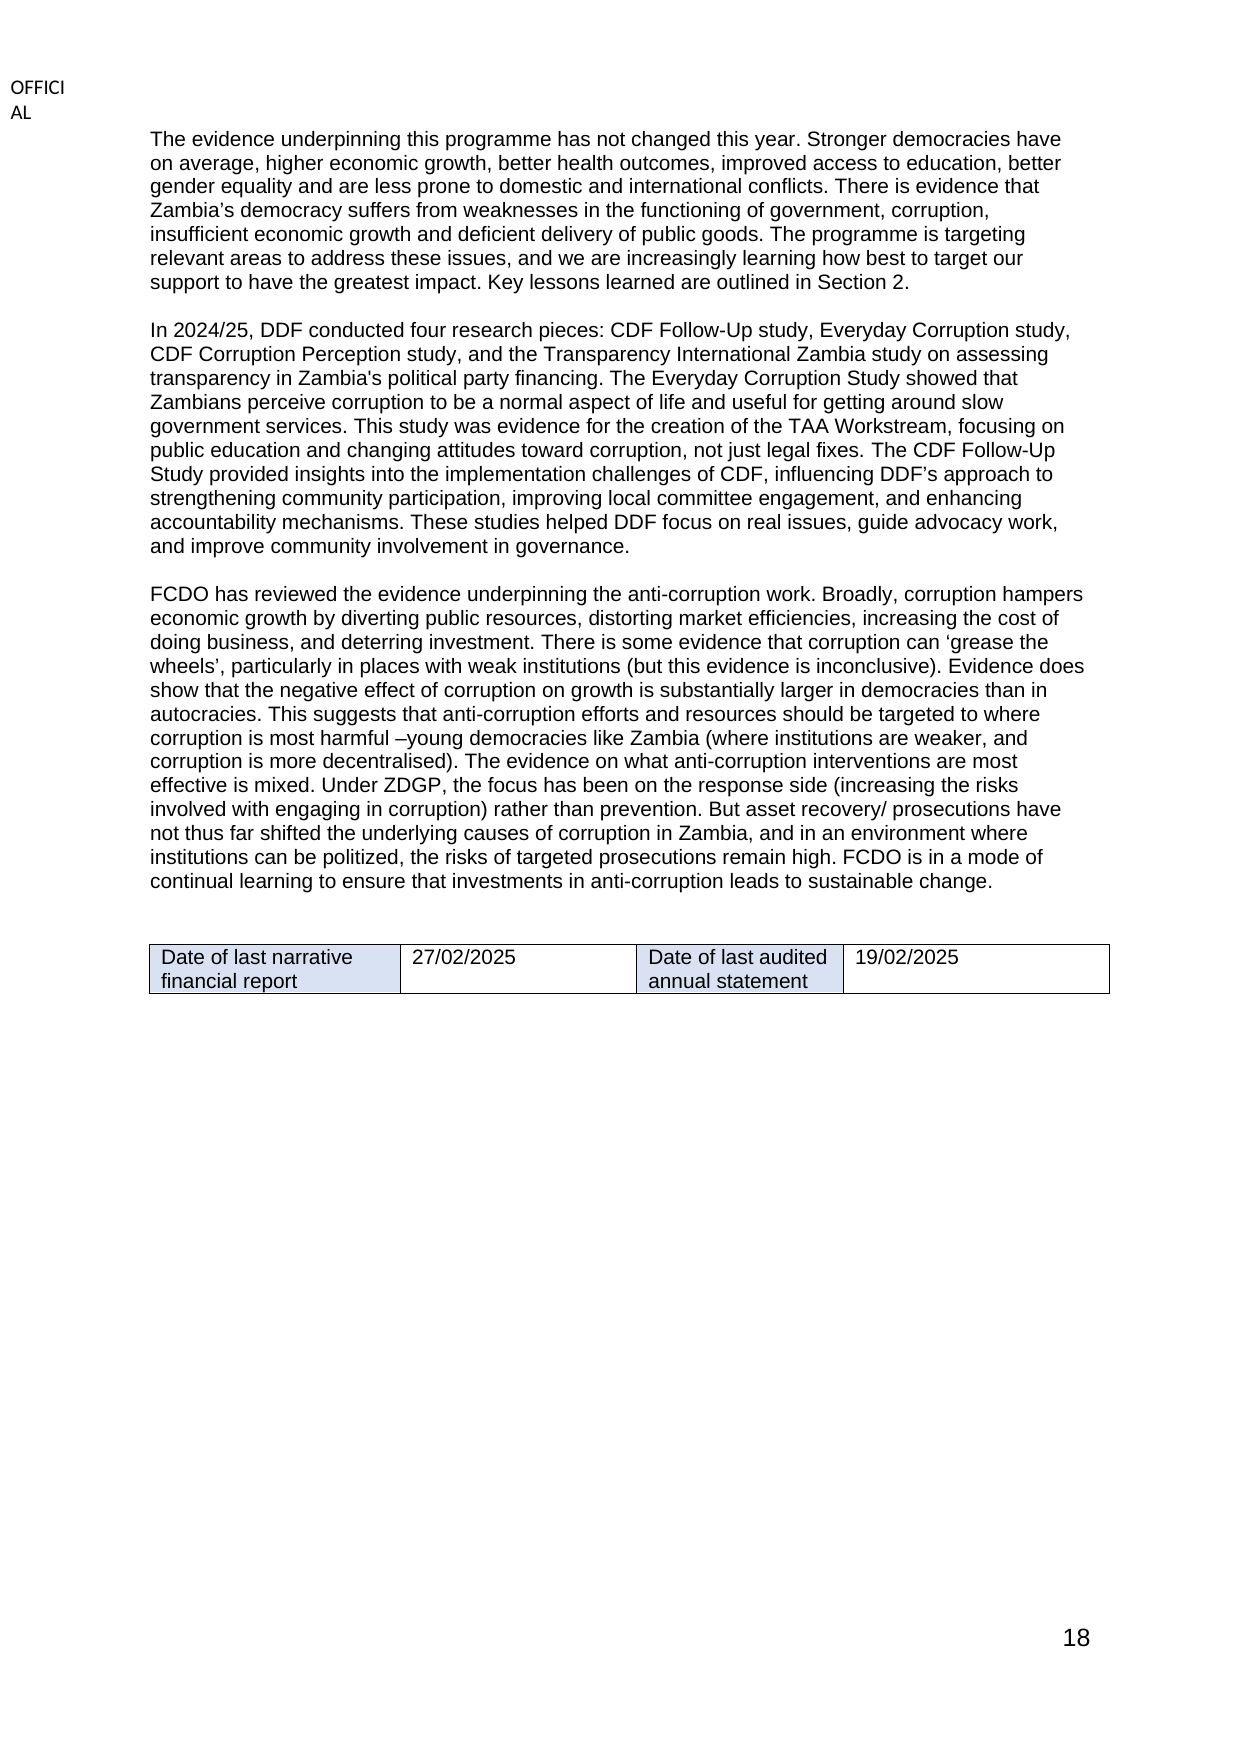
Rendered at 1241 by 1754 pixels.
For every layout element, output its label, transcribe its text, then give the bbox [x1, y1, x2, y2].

table_header Date of last narrative financial report [150, 945, 400, 992]
text FCDO has reviewed the evidence underpinning the anti-corruption work. Broadly, corruption hampers economic growth by diverting public resources, distorting market efficiencies, increasing the cost of doing business, and deterring investment. There is some evidence that corruption can ‘grease the wheels’, particularly in places with weak institutions (but this evidence is inconclusive). Evidence does show that the negative effect of corruption on growth is substantially larger in democracies than in autocracies. This suggests that anti-corruption efforts and resources should be targeted to where corruption is most harmful –young democracies like Zambia (where institutions are weaker, and corruption is more decentralised). The evidence on what anti-corruption interventions are most effective is mixed. Under ZDGP, the focus has been on the response side (increasing the risks involved with engaging in corruption) rather than prevention. But asset recovery/ prosecutions have not thus far shifted the underlying causes of corruption in Zambia, and in an environment where institutions can be politized, the risks of targeted prosecutions remain high. FCDO is in a mode of continual learning to ensure that investments in anti-corruption leads to sustainable change. [150, 582, 1090, 893]
text In 2024/25, DDF conducted four research pieces: CDF Follow-Up study, Everyday Corruption study, CDF Corruption Perception study, and the Transparency International Zambia study on assessing transparency in Zambia's political party financing. The Everyday Corruption Study showed that Zambians perceive corruption to be a normal aspect of life and useful for getting around slow government services. This study was evidence for the creation of the TAA Workstream, focusing on public education and changing attitudes toward corruption, not just legal fixes. The CDF Follow-Up Study provided insights into the implementation challenges of CDF, influencing DDF’s approach to strengthening community participation, improving local committee engagement, and enhancing accountability mechanisms. These studies helped DDF focus on real issues, guide advocacy work, and improve community involvement in governance. [150, 318, 1090, 558]
table_header 19/02/2025 [844, 945, 1109, 992]
table_header 27/02/2025 [401, 945, 636, 992]
text The evidence underpinning this programme has not changed this year. Stronger democracies have on average, higher economic growth, better health outcomes, improved access to education, better gender equality and are less prone to domestic and international conflicts. There is evidence that Zambia’s democracy suffers from weaknesses in the functioning of government, corruption, insufficient economic growth and deficient delivery of public goods. The programme is targeting relevant areas to address these issues, and we are increasingly learning how best to target our support to have the greatest impact. Key lessons learned are outlined in Section 2. [150, 126, 1090, 294]
table_header Date of last audited annual statement [637, 945, 843, 992]
